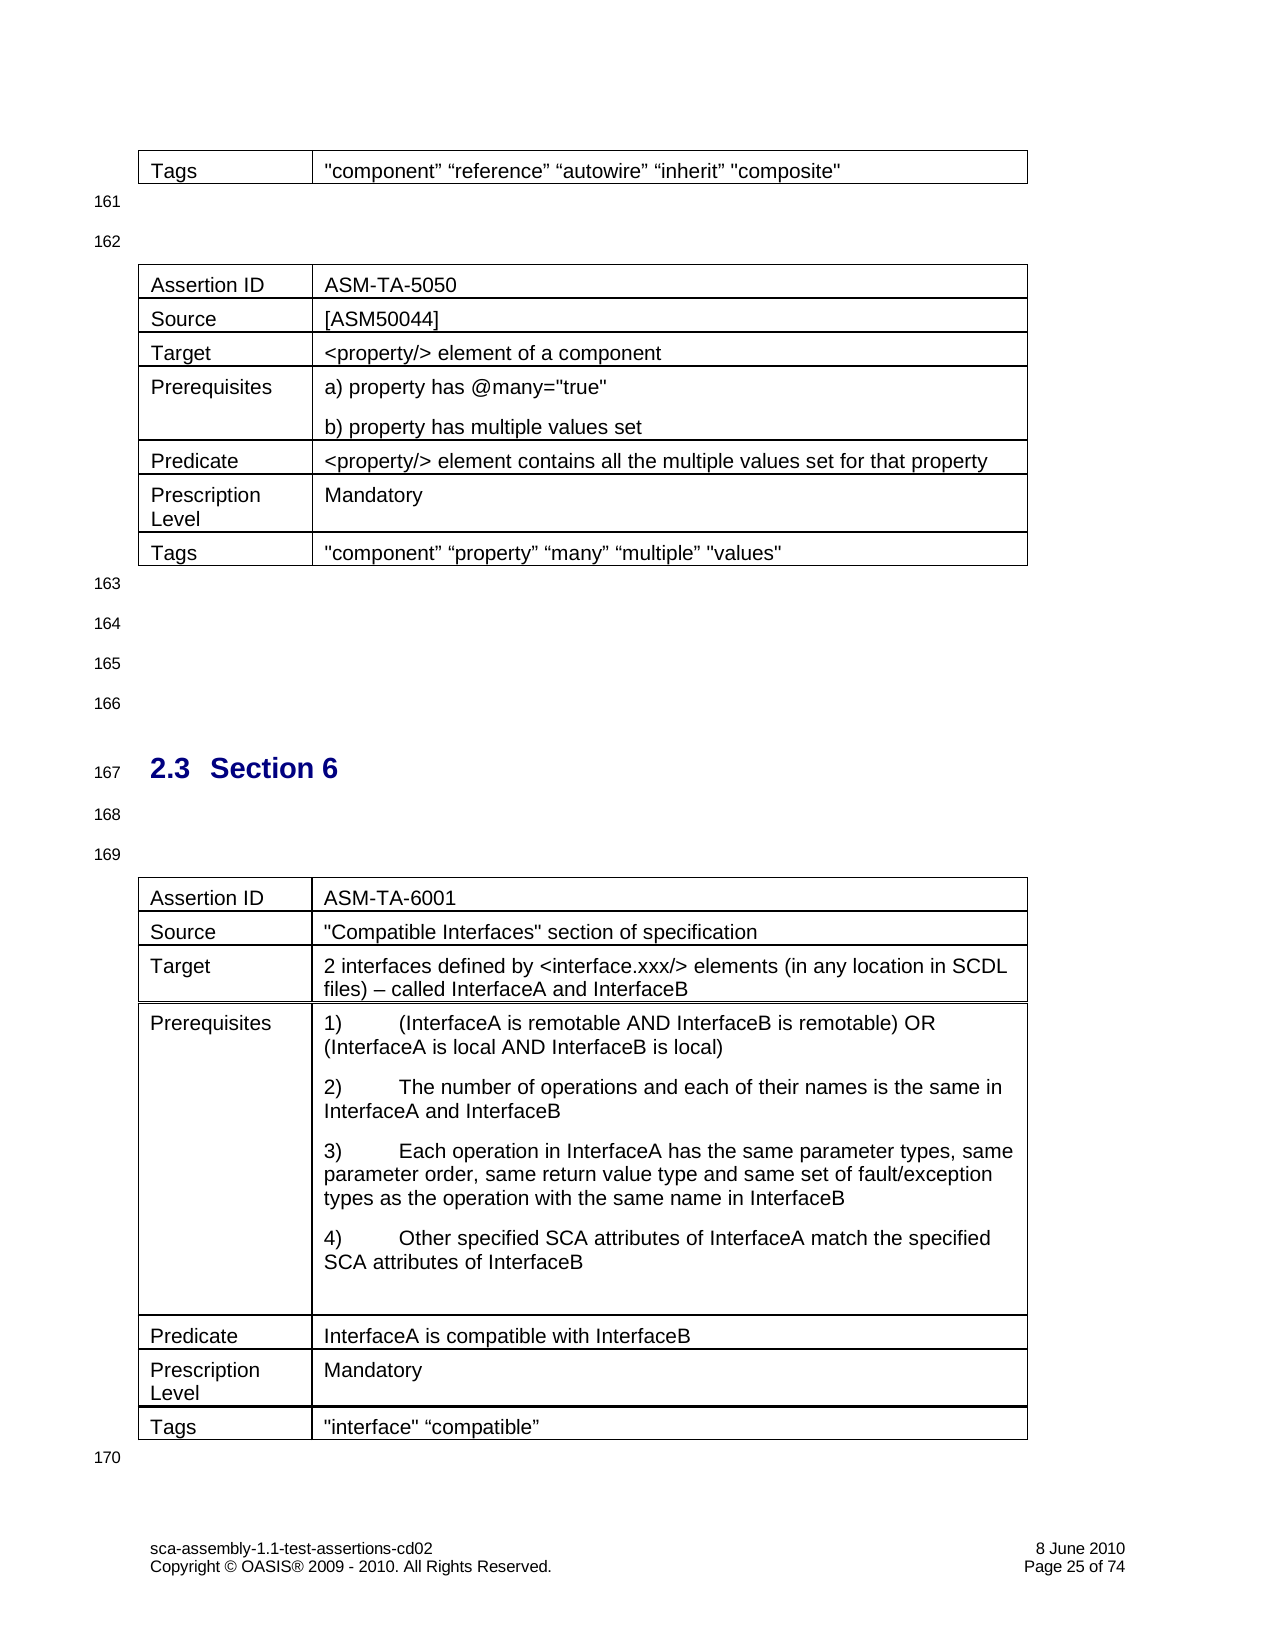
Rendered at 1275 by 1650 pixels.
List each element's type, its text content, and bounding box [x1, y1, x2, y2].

table_cell "interface" “compatible” [313, 1408, 1027, 1439]
table_cell Source [139, 299, 312, 331]
table_cell Target [139, 946, 311, 1001]
table_header Assertion ID [139, 878, 311, 910]
table_cell Mandatory [313, 475, 1027, 531]
table_cell Prescription Level [139, 1350, 311, 1405]
table_cell Mandatory [313, 1350, 1027, 1405]
table_cell 2 interfaces defined by <interface.xxx/> elements (in any location in SCDL files) – called InterfaceA and InterfaceB [313, 946, 1027, 1001]
table_cell Tags [139, 1408, 311, 1439]
table_cell [ASM50044] [313, 299, 1027, 331]
table_cell "Compatible Interfaces" section of specification [313, 912, 1027, 944]
table_cell "component” “reference” “autowire” “inherit” "composite" [313, 151, 1027, 183]
table_header Assertion ID [139, 265, 312, 297]
table_cell Prerequisites [139, 1004, 311, 1314]
table_cell Target [139, 333, 312, 365]
table_cell <property/> element contains all the multiple values set for that property [313, 441, 1027, 473]
table_cell Source [139, 912, 311, 944]
table_cell InterfaceA is compatible with InterfaceB [313, 1316, 1027, 1348]
table_cell Prerequisites [139, 367, 312, 439]
table_header ASM-TA-5050 [313, 265, 1027, 297]
table_cell Predicate [139, 441, 312, 473]
table_cell "component” “property” “many” “multiple” "values" [313, 533, 1027, 565]
table_cell Predicate [139, 1316, 311, 1348]
table_cell Prescription Level [139, 475, 312, 531]
table_cell (InterfaceA is remotable AND InterfaceB is remotable) OR (InterfaceA is local AND InterfaceB is local) The number of operations and each of their names is the same in InterfaceA and InterfaceB Each operation in InterfaceA has the same parameter types, same parameter order, same return value type and same set of fault/exception types as the operation with the same name in InterfaceB Other specified SCA attributes of InterfaceA match the specified SCA attributes of InterfaceB [313, 1004, 1027, 1314]
subtitle Section 6 [150, 752, 1125, 784]
table_header ASM-TA-6001 [313, 878, 1027, 910]
table_cell Tags [139, 151, 312, 183]
table_cell <property/> element of a component [313, 333, 1027, 365]
table_cell Tags [139, 533, 312, 565]
table_cell a) property has @many="true" b) property has multiple values set [313, 367, 1027, 439]
